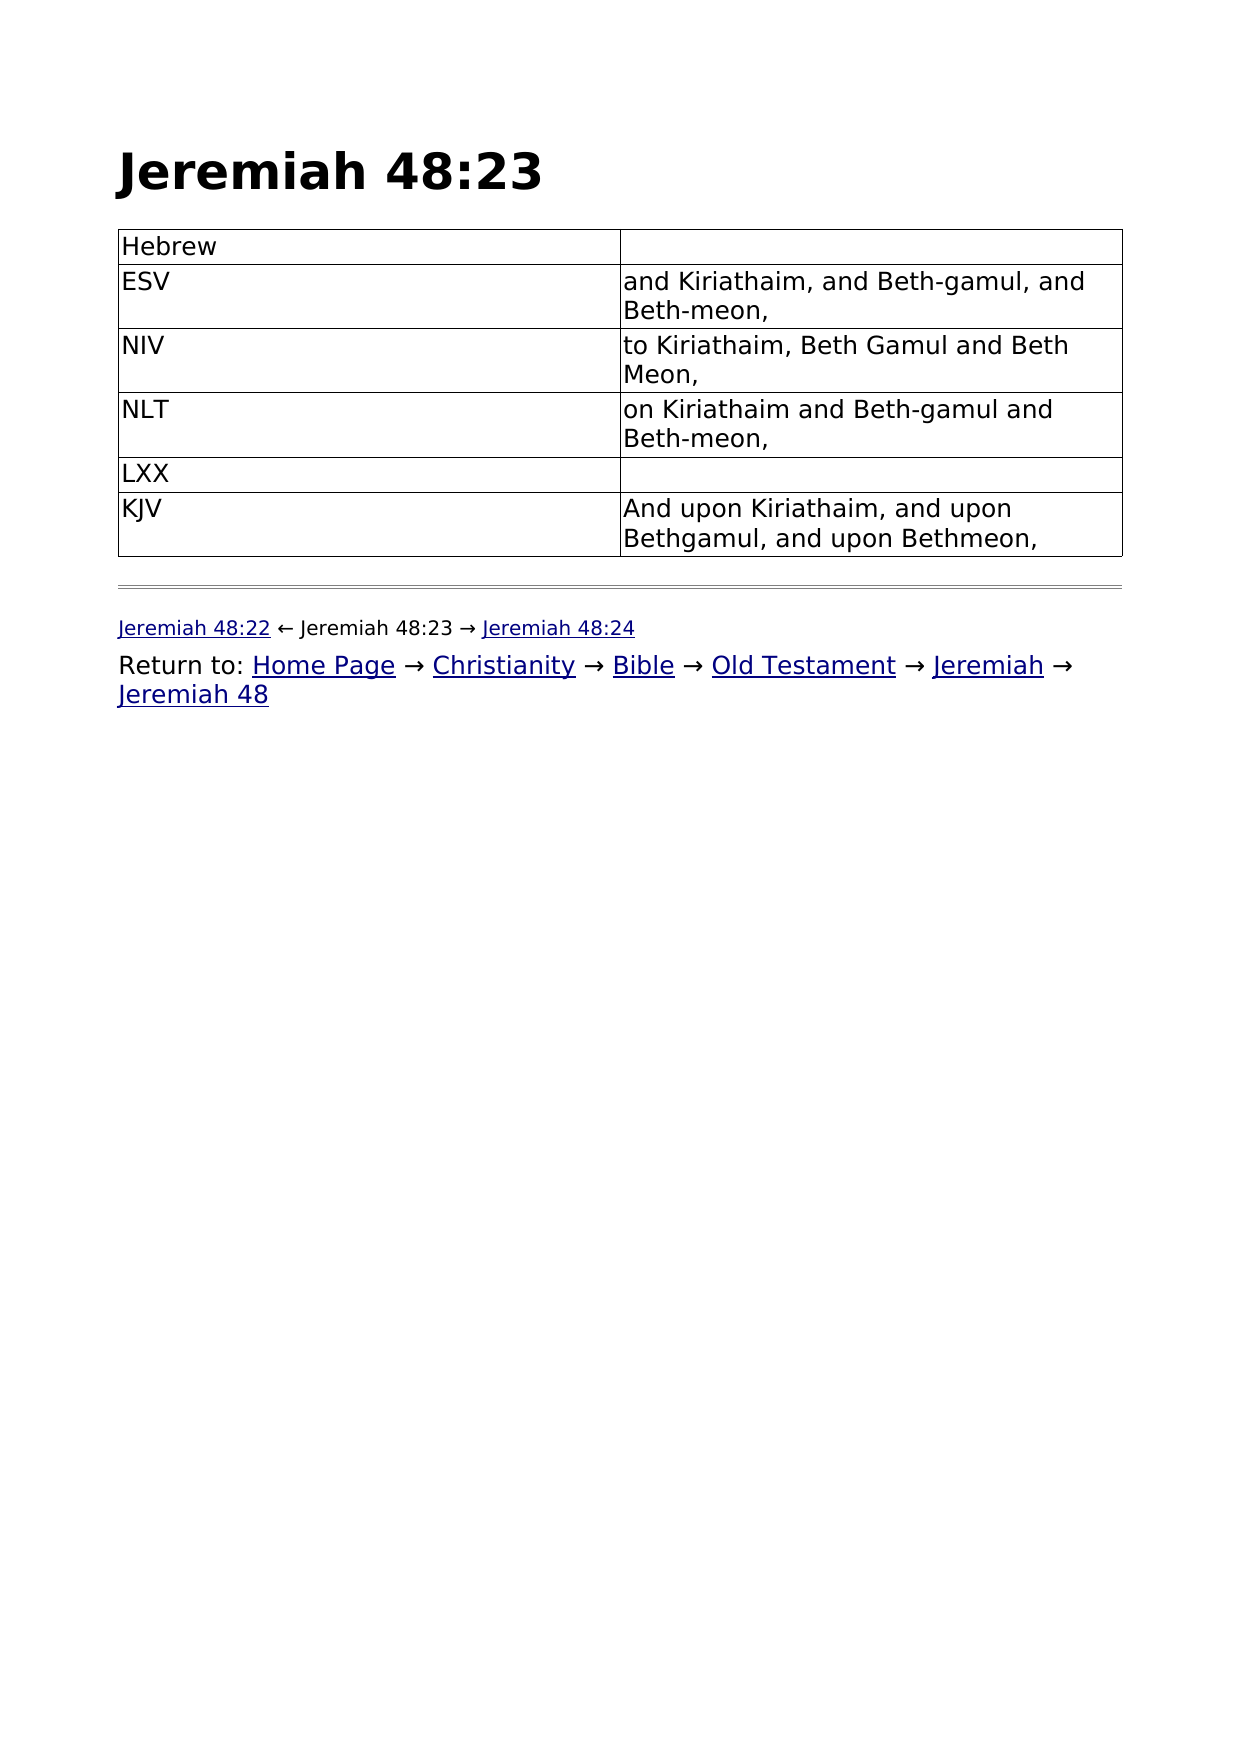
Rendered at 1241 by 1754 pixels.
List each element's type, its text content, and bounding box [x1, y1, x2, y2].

table_cell on Kiriathaim and Beth-gamul and Beth-meon, [621, 393, 1122, 457]
table_cell LXX [119, 458, 620, 492]
table_cell NLT [119, 393, 620, 457]
table_cell And upon Kiriathaim, and upon Bethgamul, and upon Bethmeon, [621, 493, 1122, 556]
table_cell ESV [119, 265, 620, 328]
subtitle Jeremiah 48:23 [118, 143, 1122, 201]
table_cell and Kiriathaim, and Beth-gamul, and Beth-meon, [621, 265, 1122, 328]
text Return to: Home Page → Christianity → Bible → Old Testament → Jeremiah → Jeremiah 48 [118, 651, 1122, 709]
text Jeremiah 48:22 ← Jeremiah 48:23 → Jeremiah 48:24 [118, 617, 1122, 651]
table_cell [621, 458, 1122, 492]
table_header Hebrew [119, 230, 620, 264]
table_cell NIV [119, 329, 620, 392]
table_header [621, 230, 1122, 264]
table_cell KJV [119, 493, 620, 556]
table_cell to Kiriathaim, Beth Gamul and Beth Meon, [621, 329, 1122, 392]
